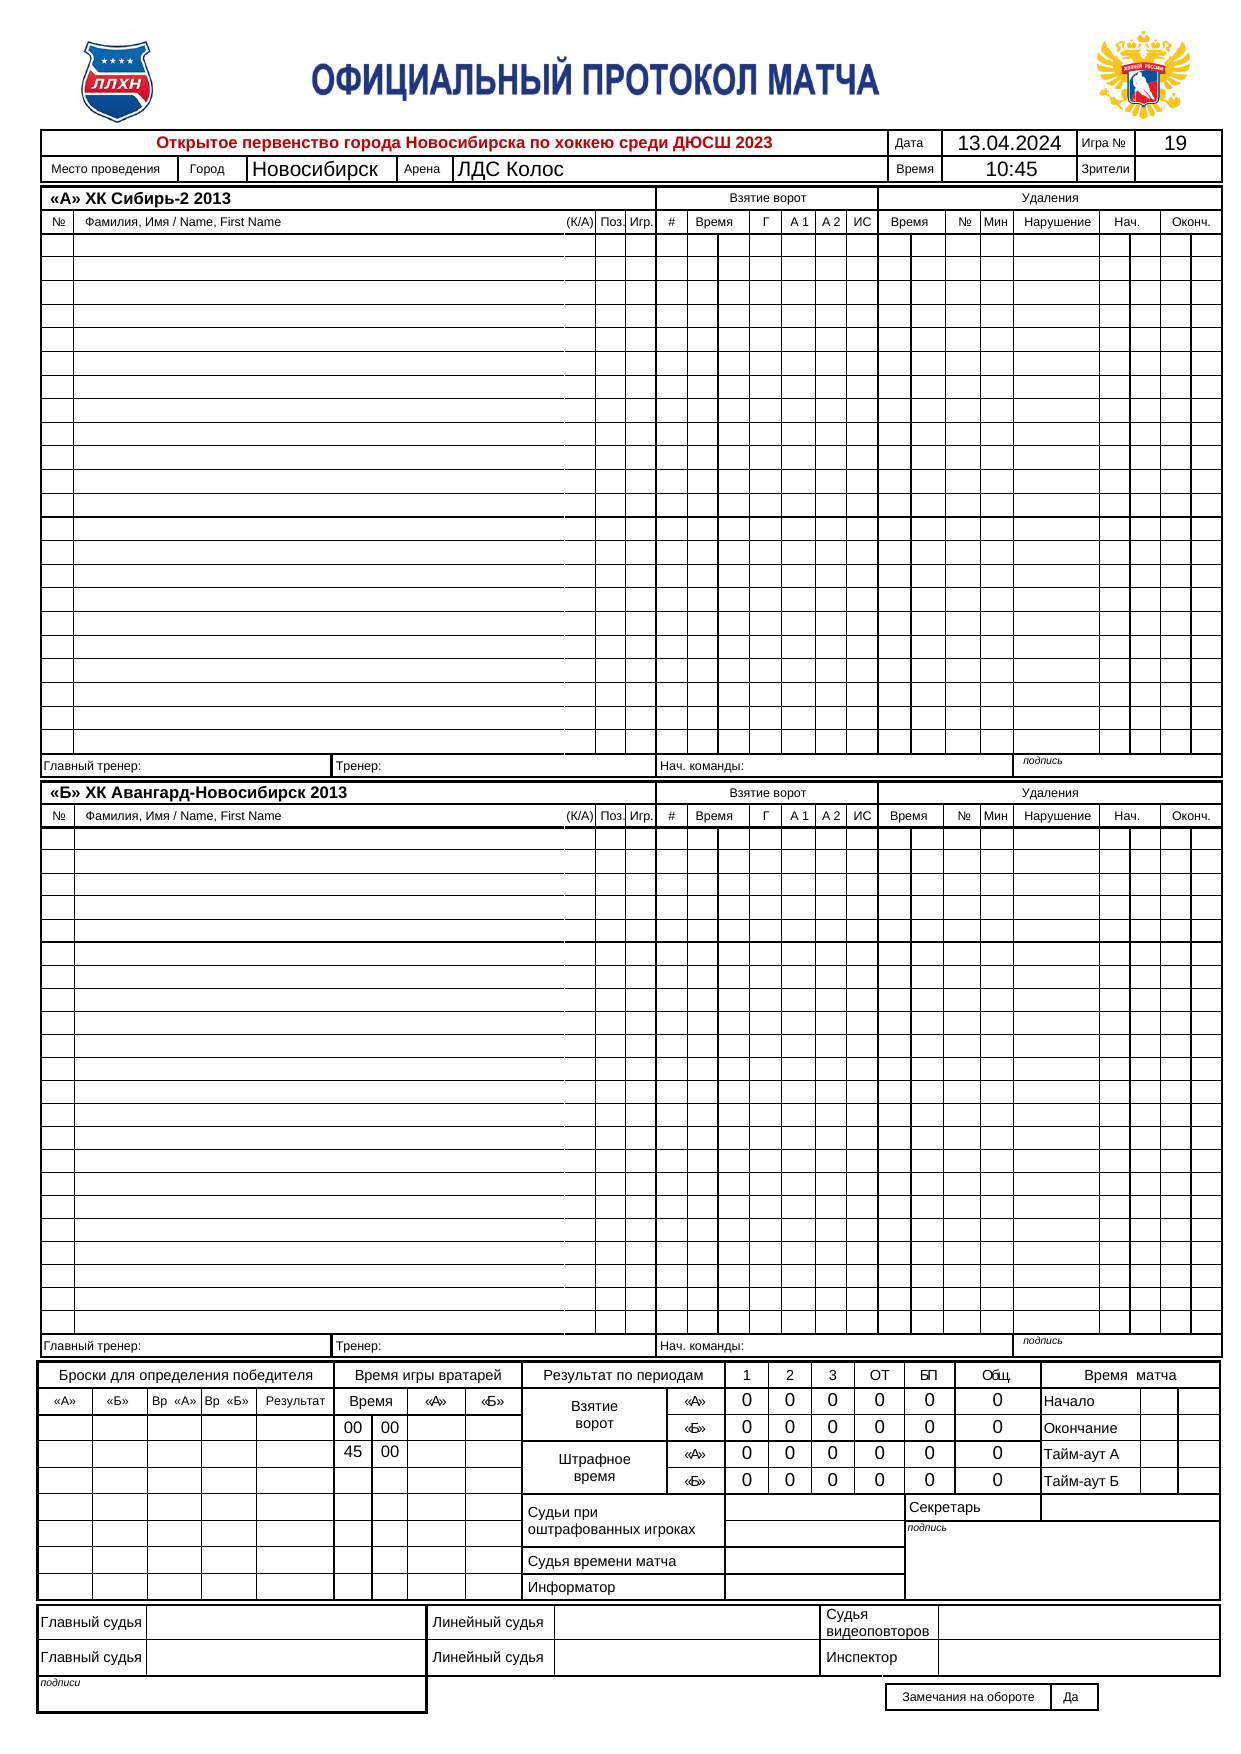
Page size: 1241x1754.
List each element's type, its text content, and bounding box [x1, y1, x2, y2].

table_cell [74, 423, 564, 445]
table_cell [879, 1173, 910, 1195]
table_cell [565, 874, 595, 895]
table_cell [912, 470, 945, 493]
table_cell [688, 588, 717, 611]
table_cell [1014, 328, 1099, 351]
table_cell [847, 1127, 877, 1149]
table_cell [1161, 235, 1190, 256]
table_cell [1100, 636, 1129, 658]
table_cell [657, 1035, 687, 1057]
table_cell [565, 305, 595, 327]
table_cell [626, 1035, 655, 1057]
table_cell [981, 874, 1013, 895]
table_cell [688, 659, 717, 682]
table_cell [816, 707, 846, 729]
table_cell [946, 659, 980, 682]
table_cell [719, 1219, 749, 1241]
table_cell [782, 1173, 815, 1195]
table_cell [657, 874, 687, 895]
table_cell [42, 874, 74, 895]
table_cell [1014, 612, 1099, 634]
table_cell 45 [335, 1441, 371, 1467]
table_cell [1131, 707, 1160, 729]
table_cell [946, 636, 980, 658]
table_cell [750, 730, 781, 753]
table_cell [750, 1219, 781, 1241]
table_cell [596, 281, 625, 303]
table_cell [912, 446, 945, 469]
table_cell [596, 305, 625, 327]
table_cell [912, 1219, 943, 1241]
table_cell [847, 896, 877, 918]
table_cell [879, 1058, 910, 1079]
table_cell 0 [812, 1442, 854, 1467]
table_cell [565, 541, 595, 564]
table_cell [750, 1012, 781, 1033]
table_cell [1161, 1196, 1190, 1218]
table_cell [912, 636, 945, 658]
table_cell [596, 565, 625, 587]
table_cell [596, 829, 625, 849]
table_cell Оконч. [1161, 805, 1221, 826]
table_cell [879, 1150, 910, 1172]
table_cell [879, 565, 910, 587]
table_cell [719, 896, 749, 918]
table_cell [657, 541, 687, 564]
table_cell [565, 730, 595, 753]
table_cell [1192, 1265, 1221, 1287]
table_cell [688, 541, 717, 564]
table_cell [1100, 1242, 1129, 1264]
table_cell [879, 235, 910, 256]
table_cell [750, 399, 781, 422]
table_cell [688, 423, 717, 445]
table_cell [257, 1416, 333, 1440]
table_cell [75, 989, 564, 1011]
table_cell [1100, 1058, 1129, 1079]
table_cell [688, 850, 717, 872]
table_cell [688, 636, 717, 658]
table_cell [750, 1081, 781, 1103]
table_cell [42, 352, 73, 374]
table_cell [1100, 1081, 1129, 1103]
table_cell [74, 541, 564, 564]
table_cell [1131, 1265, 1160, 1287]
table_cell [719, 446, 749, 469]
table_cell [626, 352, 655, 374]
table_cell [688, 707, 717, 729]
table_cell [847, 588, 877, 611]
table_cell [1131, 829, 1160, 849]
table_cell [1192, 829, 1221, 849]
table_cell [782, 423, 815, 445]
table_cell [879, 829, 910, 849]
table_cell [981, 305, 1013, 327]
table_cell [750, 659, 781, 682]
table_cell Место проведения [42, 157, 177, 181]
table_cell [912, 1127, 943, 1149]
table_cell [1161, 518, 1190, 540]
table_cell Нач. [1100, 805, 1160, 826]
table_cell [657, 376, 687, 398]
table_cell [946, 257, 980, 280]
table_cell [596, 612, 625, 634]
table_cell [879, 896, 910, 918]
table_cell [946, 612, 980, 634]
table_cell [42, 1081, 74, 1103]
table_cell [657, 305, 687, 327]
table_cell [1131, 1127, 1160, 1149]
table_cell [981, 1196, 1013, 1218]
table_cell [1100, 470, 1129, 493]
table_cell [42, 683, 73, 706]
table_cell [816, 1035, 846, 1057]
table_cell [1100, 1150, 1129, 1172]
table_cell [981, 518, 1013, 540]
table_cell [1014, 305, 1099, 327]
table_cell Время [889, 157, 941, 181]
table_cell [626, 1150, 655, 1172]
table_cell [596, 1058, 625, 1079]
table_cell [1014, 829, 1099, 849]
table_cell [74, 376, 564, 398]
table_cell [912, 257, 945, 280]
table_cell [42, 399, 73, 422]
table_cell [1131, 1104, 1160, 1126]
table_cell [565, 376, 595, 398]
table_cell «А» [39, 1389, 92, 1413]
table_cell [750, 423, 781, 445]
table_cell [1179, 1389, 1219, 1413]
table_cell [1131, 966, 1160, 987]
table_cell [946, 423, 980, 445]
table_cell [847, 518, 877, 540]
table_cell [657, 565, 687, 587]
table_cell [1161, 1104, 1190, 1126]
table_cell [750, 1311, 781, 1333]
table_cell [946, 376, 980, 398]
table_cell [879, 1265, 910, 1287]
table_cell [879, 730, 910, 753]
table_cell [1100, 707, 1129, 729]
table_cell [981, 352, 1013, 374]
table_cell [1192, 683, 1221, 706]
table_cell [981, 399, 1013, 422]
table_cell [1100, 896, 1129, 918]
table_cell [657, 896, 687, 918]
table_cell [816, 850, 846, 872]
table_cell [657, 1196, 687, 1218]
table_cell Время [879, 805, 943, 826]
table_cell [782, 352, 815, 374]
table_cell 0 [726, 1415, 768, 1440]
table_cell [688, 328, 717, 351]
table_cell [565, 1058, 595, 1079]
table_cell [879, 1127, 910, 1149]
table_cell [782, 1150, 815, 1172]
table_cell [626, 966, 655, 987]
table_cell [42, 257, 73, 280]
table_cell [1161, 1173, 1190, 1195]
table_cell «Б » [466, 1389, 521, 1413]
table_cell [148, 1494, 201, 1520]
table_cell [75, 1150, 564, 1172]
table_cell [626, 446, 655, 469]
table_cell [1100, 1035, 1129, 1057]
table_header БП [905, 1363, 954, 1387]
table_cell [688, 399, 717, 422]
table_cell [688, 966, 717, 987]
table_cell [1161, 943, 1190, 964]
table_cell [912, 989, 943, 1011]
table_cell [688, 494, 717, 516]
table_cell [1192, 612, 1221, 634]
table_cell [1192, 588, 1221, 611]
table_cell [1131, 281, 1160, 303]
table_cell [42, 1058, 74, 1079]
table_cell [565, 829, 595, 849]
table_cell [1161, 874, 1190, 895]
table_cell [816, 470, 846, 493]
table_cell [1014, 235, 1099, 256]
table_cell [879, 1104, 910, 1126]
table_cell А 2 [816, 805, 846, 826]
table_cell [565, 423, 595, 445]
table_cell [596, 730, 625, 753]
table_cell [596, 1150, 625, 1172]
table_cell [1192, 1058, 1221, 1079]
table_cell 00 [335, 1416, 371, 1440]
table_cell [565, 1265, 595, 1287]
table_cell [657, 518, 687, 540]
table_cell [1192, 730, 1221, 753]
table_cell [981, 1219, 1013, 1241]
table_cell [1131, 683, 1160, 706]
table_cell [847, 1265, 877, 1287]
table_cell [719, 376, 749, 398]
table_cell [626, 281, 655, 303]
table_cell [626, 707, 655, 729]
table_header 13.04.2024 [943, 131, 1076, 155]
table_cell [1100, 281, 1129, 303]
table_cell [565, 1173, 595, 1195]
table_cell [912, 874, 943, 895]
table_cell [626, 683, 655, 706]
table_cell [946, 281, 980, 303]
table_cell [1131, 328, 1160, 351]
table_cell [847, 730, 877, 753]
table_cell [1131, 1150, 1160, 1172]
table_cell [42, 896, 74, 918]
table_cell [688, 235, 717, 256]
table_cell [42, 1012, 74, 1033]
table_cell [879, 305, 910, 327]
table_cell [816, 920, 846, 941]
table_cell [565, 328, 595, 351]
table_cell [657, 588, 687, 611]
table_cell [93, 1547, 147, 1573]
table_cell [1014, 541, 1099, 564]
table_cell [1014, 920, 1099, 941]
table_cell [847, 612, 877, 634]
table_cell [626, 1311, 655, 1333]
table_cell [657, 1058, 687, 1079]
table_cell [944, 1219, 980, 1241]
table_cell [1161, 659, 1190, 682]
table_cell [202, 1547, 256, 1573]
table_cell [1192, 257, 1221, 280]
table_cell [1136, 157, 1221, 181]
table_cell [944, 920, 980, 941]
table_cell [1161, 257, 1190, 280]
table_cell 0 [905, 1415, 954, 1440]
table_cell [847, 1081, 877, 1103]
table_cell [42, 446, 73, 469]
table_cell 0 [812, 1415, 854, 1440]
table_header «А» ХК Сибирь-2 2013 [42, 188, 655, 209]
table_cell [726, 1575, 904, 1599]
table_cell [596, 1311, 625, 1333]
table_cell [626, 1265, 655, 1287]
table_cell [1014, 423, 1099, 445]
table_cell [565, 257, 595, 280]
table_cell [1131, 235, 1160, 256]
table_cell [750, 446, 781, 469]
table_cell [1014, 943, 1099, 964]
table_cell [1100, 612, 1129, 634]
table_cell [1100, 328, 1129, 351]
table_cell [981, 1012, 1013, 1033]
table_cell [719, 588, 749, 611]
table_cell [657, 1173, 687, 1195]
table_cell [879, 518, 910, 540]
table_cell [912, 1173, 943, 1195]
table_cell [75, 1104, 564, 1126]
table_cell [335, 1521, 371, 1546]
table_cell [719, 966, 749, 987]
table_cell [1014, 989, 1099, 1011]
table_cell [1131, 1219, 1160, 1241]
table_cell [1131, 1311, 1160, 1333]
table_cell [596, 376, 625, 398]
table_cell [1161, 588, 1190, 611]
table_cell [1161, 423, 1190, 445]
table_cell [981, 1311, 1013, 1333]
table_cell А 1 [782, 211, 815, 233]
table_cell [596, 850, 625, 872]
table_cell [847, 376, 877, 398]
table_cell [335, 1468, 371, 1493]
table_cell [688, 1242, 717, 1264]
table_cell [42, 305, 73, 327]
table_cell [944, 1288, 980, 1310]
table_cell [816, 683, 846, 706]
table_cell [1100, 305, 1129, 327]
table_cell Главный тренер: [42, 755, 330, 776]
table_cell [981, 943, 1013, 964]
table_cell [1141, 1415, 1177, 1440]
table_cell [981, 1058, 1013, 1079]
table_cell 0 [905, 1389, 954, 1413]
table_cell [1014, 1196, 1099, 1218]
table_cell [750, 1242, 781, 1264]
table_cell [1161, 1127, 1190, 1149]
table_cell [148, 1416, 201, 1440]
table_cell [75, 1081, 564, 1103]
table_cell [847, 1311, 877, 1333]
table_cell Новосибирск [248, 157, 396, 181]
table_cell [1161, 1311, 1190, 1333]
table_cell [879, 1012, 910, 1033]
table_cell [1042, 1495, 1219, 1520]
table_cell [42, 281, 73, 303]
table_cell [408, 1468, 465, 1493]
table_cell [782, 896, 815, 918]
table_cell [912, 896, 943, 918]
table_cell [879, 1219, 910, 1241]
table_cell Нач. [1100, 211, 1160, 233]
table_cell [1014, 659, 1099, 682]
table_cell [944, 1196, 980, 1218]
table_cell [912, 1150, 943, 1172]
table_cell [565, 1012, 595, 1033]
table_cell [782, 328, 815, 351]
table_cell [816, 1265, 846, 1287]
table_cell [912, 730, 945, 753]
table_cell [1100, 446, 1129, 469]
table_cell [75, 1012, 564, 1033]
table_cell [626, 399, 655, 422]
table_cell [750, 636, 781, 658]
table_cell [688, 989, 717, 1011]
table_cell [816, 943, 846, 964]
table_cell [847, 423, 877, 445]
table_cell [596, 1012, 625, 1033]
table_cell [719, 989, 749, 1011]
table_cell [816, 235, 846, 256]
table_cell [75, 920, 564, 941]
table_cell Главный тренер: [42, 1335, 330, 1356]
table_cell [1131, 541, 1160, 564]
table_cell [42, 1265, 74, 1287]
table_cell [719, 943, 749, 964]
table_cell [944, 966, 980, 987]
table_cell [657, 1012, 687, 1033]
table_cell [93, 1574, 147, 1599]
table_cell [816, 1081, 846, 1103]
table_cell [657, 257, 687, 280]
table_cell [912, 966, 943, 987]
table_cell [596, 1219, 625, 1241]
table_cell [565, 1242, 595, 1264]
table_cell [39, 1547, 92, 1573]
table_header Взятие ворот [657, 783, 877, 803]
table_cell [816, 1196, 846, 1218]
table_cell [782, 1035, 815, 1057]
table_cell [75, 896, 564, 918]
table_cell [1014, 1127, 1099, 1149]
table_cell [1161, 707, 1190, 729]
table_cell [1014, 518, 1099, 540]
table_cell [847, 989, 877, 1011]
table_cell Тренер: [333, 1335, 655, 1356]
table_cell [719, 1265, 749, 1287]
table_cell 0 [905, 1468, 954, 1493]
table_cell [1100, 683, 1129, 706]
table_cell [879, 1242, 910, 1264]
table_cell [912, 1242, 943, 1264]
table_cell [879, 399, 910, 422]
table_cell [912, 1035, 943, 1057]
table_cell [408, 1441, 465, 1467]
table_cell [74, 494, 564, 516]
table_cell 0 [726, 1442, 768, 1467]
table_cell [1192, 541, 1221, 564]
table_cell [42, 235, 73, 256]
table_cell [373, 1547, 407, 1573]
table_cell [981, 730, 1013, 753]
table_cell [74, 470, 564, 493]
table_cell [565, 446, 595, 469]
table_cell [1131, 896, 1160, 918]
table_cell [1100, 1265, 1129, 1287]
table_cell [1192, 1035, 1221, 1057]
table_cell [202, 1441, 256, 1467]
table_cell [1131, 1035, 1160, 1057]
table_cell [373, 1494, 407, 1520]
table_cell [688, 943, 717, 964]
table_cell [257, 1468, 333, 1493]
table_cell [1161, 1150, 1190, 1172]
table_cell [408, 1416, 465, 1440]
picture [5, 28, 1197, 129]
table_cell [596, 1127, 625, 1149]
table_cell [626, 565, 655, 587]
table_cell [719, 1127, 749, 1149]
table_cell [847, 829, 877, 849]
table_cell 0 [726, 1468, 768, 1493]
table_cell [847, 399, 877, 422]
table_cell [782, 612, 815, 634]
table_cell Поз. [596, 805, 625, 826]
table_cell [847, 328, 877, 351]
table_cell [912, 1058, 943, 1079]
table_cell [42, 966, 74, 987]
table_cell Линейный судья [428, 1606, 554, 1639]
table_cell [148, 1547, 201, 1573]
table_cell [596, 636, 625, 658]
table_cell [1192, 328, 1221, 351]
table_cell [946, 730, 980, 753]
table_cell [1192, 1196, 1221, 1218]
table_cell [688, 1311, 717, 1333]
table_cell [1131, 730, 1160, 753]
table_cell [657, 1265, 687, 1287]
table_cell [75, 1035, 564, 1057]
table_cell [202, 1468, 256, 1493]
table_cell [750, 235, 781, 256]
table_cell [847, 707, 877, 729]
table_cell [1131, 1012, 1160, 1033]
table_cell [1131, 446, 1160, 469]
table_cell [912, 1104, 943, 1126]
table_cell (К/А) [565, 211, 595, 233]
table_cell [816, 328, 846, 351]
table_cell [688, 1196, 717, 1218]
table_cell [408, 1547, 465, 1573]
table_cell [466, 1574, 521, 1599]
table_cell [657, 659, 687, 682]
table_cell [981, 588, 1013, 611]
table_cell [596, 989, 625, 1011]
table_cell 0 [812, 1389, 854, 1413]
table_cell [75, 966, 564, 987]
table_cell [1131, 423, 1160, 445]
table_header Общ. [956, 1363, 1040, 1387]
table_cell [39, 1468, 92, 1493]
table_cell [1192, 920, 1221, 941]
table_cell [719, 920, 749, 941]
table_cell [879, 707, 910, 729]
table_cell [1100, 1173, 1129, 1195]
table_cell [816, 1288, 846, 1310]
table_cell [1014, 707, 1099, 729]
table_cell [657, 470, 687, 493]
table_cell [428, 1677, 882, 1711]
table_cell [883, 1677, 1220, 1681]
table_cell [879, 423, 910, 445]
table_cell [847, 1150, 877, 1172]
table_cell [39, 1521, 92, 1546]
table_cell [847, 1219, 877, 1241]
table_cell [74, 328, 564, 351]
table_cell [1161, 1219, 1190, 1241]
table_cell [626, 612, 655, 634]
table_cell [750, 850, 781, 872]
table_cell [1131, 943, 1160, 964]
table_cell [750, 1127, 781, 1149]
table_cell [1014, 1150, 1099, 1172]
table_cell Время [688, 805, 749, 826]
table_cell [657, 1311, 687, 1333]
table_cell [946, 328, 980, 351]
table_cell [816, 874, 846, 895]
table_cell [847, 1288, 877, 1310]
table_cell [596, 943, 625, 964]
table_cell [1100, 1104, 1129, 1126]
table_cell [75, 1242, 564, 1264]
table_cell [1014, 1058, 1099, 1079]
table_cell [1014, 470, 1099, 493]
table_cell [750, 896, 781, 918]
table_cell [1192, 1219, 1221, 1241]
table_cell [1099, 1682, 1220, 1711]
table_cell [42, 829, 74, 849]
table_cell 0 [855, 1442, 904, 1467]
table_cell [1100, 1219, 1129, 1241]
table_cell [565, 920, 595, 941]
table_cell [879, 659, 910, 682]
table_cell [719, 1311, 749, 1333]
table_cell [565, 943, 595, 964]
table_cell [847, 494, 877, 516]
table_cell [912, 235, 945, 256]
table_cell [719, 352, 749, 374]
table_cell [1131, 1173, 1160, 1195]
table_cell [782, 989, 815, 1011]
table_cell [782, 636, 815, 658]
table_cell Нарушение [1014, 805, 1099, 826]
table_cell [42, 707, 73, 729]
table_cell [42, 1288, 74, 1310]
table_cell [93, 1494, 147, 1520]
table_cell [1192, 1288, 1221, 1310]
table_cell [912, 305, 945, 327]
table_cell [565, 1104, 595, 1126]
table_cell [719, 257, 749, 280]
table_cell [946, 707, 980, 729]
table_cell [626, 896, 655, 918]
table_cell [1131, 494, 1160, 516]
table_cell [816, 1219, 846, 1241]
table_cell [1192, 989, 1221, 1011]
table_cell 0 [769, 1415, 811, 1440]
table_cell [946, 470, 980, 493]
table_cell [782, 588, 815, 611]
table_cell [1131, 1058, 1160, 1079]
table_cell [816, 565, 846, 587]
table_cell [1014, 1012, 1099, 1033]
table_cell [912, 494, 945, 516]
table_cell [1014, 494, 1099, 516]
table_cell [42, 989, 74, 1011]
table_cell [565, 565, 595, 587]
table_cell [847, 943, 877, 964]
table_cell [1161, 470, 1190, 493]
table_cell 0 [855, 1415, 904, 1440]
table_cell [688, 1104, 717, 1126]
table_cell [719, 235, 749, 256]
table_cell [688, 257, 717, 280]
table_cell [626, 1242, 655, 1264]
table_cell Результат [257, 1389, 333, 1413]
table_cell [565, 352, 595, 374]
table_cell [719, 1058, 749, 1079]
table_cell [596, 1196, 625, 1218]
table_cell [879, 328, 910, 351]
table_cell Тренер: [333, 755, 655, 776]
table_cell [879, 352, 910, 374]
table_cell [565, 850, 595, 872]
table_cell «Б» [668, 1468, 724, 1493]
table_cell [1141, 1441, 1177, 1467]
table_cell [626, 1288, 655, 1310]
table_cell [879, 494, 910, 516]
table_cell [981, 494, 1013, 516]
table_header 3 [812, 1363, 854, 1387]
table_cell [750, 541, 781, 564]
table_cell [74, 446, 564, 469]
table_cell [981, 1104, 1013, 1126]
table_cell [257, 1547, 333, 1573]
table_cell [626, 659, 655, 682]
table_cell [42, 518, 73, 540]
table_cell 10:45 [943, 157, 1076, 181]
table_cell [93, 1521, 147, 1546]
table_cell [946, 683, 980, 706]
table_cell Город [179, 157, 246, 181]
table_cell [74, 588, 564, 611]
table_cell [719, 1173, 749, 1195]
table_cell [946, 446, 980, 469]
table_cell [42, 588, 73, 611]
table_cell [879, 257, 910, 280]
table_cell [257, 1494, 333, 1520]
table_cell [657, 1242, 687, 1264]
table_cell [596, 257, 625, 280]
table_header Время матча [1042, 1363, 1219, 1387]
table_cell [596, 683, 625, 706]
table_cell [42, 565, 73, 587]
table_cell [816, 966, 846, 987]
table_cell № [42, 211, 73, 233]
table_cell [782, 850, 815, 872]
table_cell [1100, 989, 1129, 1011]
table_cell [879, 966, 910, 987]
table_cell [42, 494, 73, 516]
table_cell [42, 1035, 74, 1057]
table_cell [981, 257, 1013, 280]
table_cell [816, 989, 846, 1011]
table_cell [565, 588, 595, 611]
table_cell [565, 612, 595, 634]
table_cell [879, 588, 910, 611]
table_cell [565, 1127, 595, 1149]
table_cell [912, 328, 945, 351]
table_cell Вр «А» [148, 1389, 201, 1413]
table_header Удаления [879, 783, 1221, 803]
table_cell [408, 1574, 465, 1599]
table_cell [847, 683, 877, 706]
table_cell [42, 659, 73, 682]
table_cell [626, 305, 655, 327]
table_cell [596, 1173, 625, 1195]
table_cell [688, 1081, 717, 1103]
table_cell подписи [39, 1677, 425, 1711]
table_cell Вр «Б» [202, 1389, 256, 1413]
table_cell Главный судья [39, 1640, 146, 1675]
table_cell [1131, 565, 1160, 587]
table_cell [782, 1288, 815, 1310]
table_cell [847, 1242, 877, 1264]
table_cell [879, 541, 910, 564]
table_cell [750, 1288, 781, 1310]
table_cell [657, 399, 687, 422]
table_cell [750, 707, 781, 729]
table_cell [1161, 565, 1190, 587]
table_cell Г [750, 211, 781, 233]
table_cell [75, 1311, 564, 1333]
table_cell [879, 1311, 910, 1333]
table_cell [74, 565, 564, 587]
table_cell [944, 829, 980, 849]
table_cell [981, 683, 1013, 706]
table_cell [981, 1242, 1013, 1264]
table_cell [912, 850, 943, 872]
table_cell [75, 829, 564, 849]
table_cell [596, 1288, 625, 1310]
table_cell [816, 1127, 846, 1149]
table_cell [944, 1058, 980, 1079]
table_cell [1131, 376, 1160, 398]
table_cell [944, 850, 980, 872]
table_cell [596, 494, 625, 516]
table_cell [719, 281, 749, 303]
table_cell [1100, 588, 1129, 611]
table_cell [782, 707, 815, 729]
table_cell [408, 1521, 465, 1546]
table_cell [719, 1242, 749, 1264]
table_cell Инспектор [821, 1640, 938, 1675]
table_cell [1014, 730, 1099, 753]
table_cell [750, 257, 781, 280]
table_cell [1131, 659, 1160, 682]
table_cell [816, 446, 846, 469]
table_cell [75, 850, 564, 872]
table_cell [1161, 730, 1190, 753]
table_cell [596, 920, 625, 941]
table_cell [1131, 989, 1160, 1011]
table_cell [1192, 305, 1221, 327]
table_cell [719, 1035, 749, 1057]
table_cell [408, 1494, 465, 1520]
table_cell [816, 423, 846, 445]
table_cell [75, 874, 564, 895]
table_cell 0 [769, 1468, 811, 1493]
table_header 19 [1136, 131, 1221, 155]
table_cell [981, 235, 1013, 256]
table_cell [657, 235, 687, 256]
table_cell [719, 659, 749, 682]
table_cell [981, 446, 1013, 469]
table_cell [912, 1288, 943, 1310]
table_cell Главный судья [39, 1606, 146, 1639]
table_cell [1161, 328, 1190, 351]
table_cell [1131, 1242, 1160, 1264]
table_cell [750, 281, 781, 303]
table_cell Взятие ворот [523, 1389, 666, 1440]
table_cell [879, 920, 910, 941]
table_cell [782, 446, 815, 469]
table_cell [816, 518, 846, 540]
table_cell [816, 829, 846, 849]
table_cell [719, 423, 749, 445]
table_cell [74, 257, 564, 280]
table_cell [1192, 494, 1221, 516]
table_cell [719, 399, 749, 422]
table_cell Игр. [626, 805, 655, 826]
table_cell [74, 235, 564, 256]
table_cell [912, 683, 945, 706]
table_cell Тайм-аут Б [1042, 1468, 1140, 1493]
table_cell [1014, 257, 1099, 280]
table_cell (К/А) [565, 805, 595, 826]
table_cell [879, 446, 910, 469]
table_cell [1100, 257, 1129, 280]
table_cell [565, 896, 595, 918]
table_cell [555, 1606, 819, 1639]
table_cell [626, 636, 655, 658]
table_cell [1161, 352, 1190, 374]
table_cell ИС [847, 805, 877, 826]
table_cell [74, 659, 564, 682]
table_cell [1100, 1311, 1129, 1333]
table_cell [981, 376, 1013, 398]
table_cell [1014, 1265, 1099, 1287]
table_cell [719, 683, 749, 706]
table_cell [750, 1035, 781, 1057]
table_cell [1161, 1242, 1190, 1264]
table_cell [879, 683, 910, 706]
table_cell [750, 494, 781, 516]
table_cell [1192, 399, 1221, 422]
table_cell [1100, 874, 1129, 895]
table_cell [1100, 920, 1129, 941]
table_cell [1192, 874, 1221, 895]
table_cell [93, 1468, 147, 1493]
table_cell [74, 305, 564, 327]
table_cell [657, 1219, 687, 1241]
table_cell [750, 874, 781, 895]
table_cell [42, 612, 73, 634]
table_cell [596, 896, 625, 918]
table_cell [657, 494, 687, 516]
table_cell [1161, 376, 1190, 398]
table_cell [93, 1416, 147, 1440]
table_cell [1192, 850, 1221, 872]
table_cell [1131, 399, 1160, 422]
table_cell [42, 470, 73, 493]
table_cell [1100, 423, 1129, 445]
table_cell [626, 1219, 655, 1241]
table_cell [42, 1104, 74, 1126]
table_cell подпись [906, 1522, 1219, 1599]
table_cell [688, 829, 717, 849]
table_cell [1014, 896, 1099, 918]
table_cell [466, 1547, 521, 1573]
table_cell [981, 896, 1013, 918]
table_cell [1014, 1035, 1099, 1057]
table_cell [373, 1521, 407, 1546]
table_cell [42, 1242, 74, 1264]
table_cell [1014, 1219, 1099, 1241]
table_cell [847, 470, 877, 493]
table_cell [750, 305, 781, 327]
table_cell [1014, 683, 1099, 706]
table_cell [688, 874, 717, 895]
table_header 1 [726, 1363, 768, 1387]
table_cell 0 [855, 1468, 904, 1493]
table_cell [782, 1311, 815, 1333]
table_cell Тайм-аут А [1042, 1441, 1140, 1467]
table_cell [565, 659, 595, 682]
table_cell Судья видеоповторов [821, 1606, 938, 1639]
table_cell [202, 1574, 256, 1599]
table_cell Г [750, 805, 781, 826]
table_header ОТ [855, 1363, 904, 1387]
table_cell 0 [769, 1442, 811, 1467]
table_cell [782, 376, 815, 398]
table_cell [1100, 1127, 1129, 1149]
table_cell [782, 1196, 815, 1218]
table_cell [1179, 1415, 1219, 1440]
table_cell [688, 1173, 717, 1195]
table_cell [147, 1640, 425, 1675]
table_cell [782, 257, 815, 280]
table_cell [688, 1127, 717, 1149]
table_cell [596, 1035, 625, 1057]
table_cell [944, 1127, 980, 1149]
table_cell [847, 541, 877, 564]
table_cell [912, 1081, 943, 1103]
table_cell [596, 588, 625, 611]
table_cell [944, 1035, 980, 1057]
table_cell [626, 943, 655, 964]
table_cell [1131, 612, 1160, 634]
table_cell [335, 1494, 371, 1520]
table_cell [1192, 1242, 1221, 1264]
table_cell [75, 1173, 564, 1195]
table_cell [202, 1521, 256, 1546]
table_cell [879, 612, 910, 634]
table_cell [1192, 1150, 1221, 1172]
table_cell Судья времени матча [523, 1548, 724, 1573]
table_cell [782, 659, 815, 682]
table_cell Арена [398, 157, 452, 181]
table_cell [626, 1196, 655, 1218]
table_cell [626, 257, 655, 280]
table_cell [75, 1265, 564, 1287]
table_cell [373, 1574, 407, 1599]
table_cell [1192, 1081, 1221, 1103]
table_cell [657, 636, 687, 658]
table_cell [42, 850, 74, 872]
table_cell [626, 1012, 655, 1033]
table_cell «А» [668, 1389, 724, 1413]
table_cell [565, 518, 595, 540]
table_cell «Б» [93, 1389, 147, 1413]
table_cell [912, 565, 945, 587]
table_cell № [946, 211, 980, 233]
table_cell [1161, 1035, 1190, 1057]
table_cell [816, 1058, 846, 1079]
table_header Игра № [1078, 131, 1134, 155]
table_cell [944, 1104, 980, 1126]
table_cell [42, 541, 73, 564]
table_cell [148, 1521, 201, 1546]
table_cell [688, 1288, 717, 1310]
table_cell [946, 305, 980, 327]
table_cell [750, 943, 781, 964]
table_cell [981, 612, 1013, 634]
table_cell [782, 730, 815, 753]
table_cell [257, 1521, 333, 1546]
table_cell Нач. команды: [657, 755, 1012, 776]
table_cell [42, 1150, 74, 1172]
table_cell [688, 730, 717, 753]
table_cell Линейный судья [428, 1640, 554, 1675]
table_cell Начало [1042, 1389, 1140, 1413]
table_cell [626, 588, 655, 611]
table_cell [1131, 1288, 1160, 1310]
table_cell [1131, 850, 1160, 872]
table_cell [782, 494, 815, 516]
table_cell [596, 966, 625, 987]
table_cell [596, 874, 625, 895]
table_cell [74, 399, 564, 422]
table_cell [42, 730, 73, 753]
table_cell [565, 1219, 595, 1241]
table_cell [782, 1242, 815, 1264]
table_cell [1161, 541, 1190, 564]
table_cell [1192, 896, 1221, 918]
table_cell [816, 896, 846, 918]
table_cell [1100, 494, 1129, 516]
table_cell [782, 1081, 815, 1103]
table_cell [657, 1104, 687, 1126]
table_cell [912, 659, 945, 682]
table_cell [1014, 352, 1099, 374]
table_cell [847, 1173, 877, 1195]
table_cell [719, 1288, 749, 1310]
table_cell [1014, 850, 1099, 872]
table_cell [596, 1104, 625, 1126]
table_cell [719, 850, 749, 872]
table_cell [1014, 874, 1099, 895]
table_cell [782, 1265, 815, 1287]
table_cell [981, 1265, 1013, 1287]
table_cell [1161, 920, 1190, 941]
table_cell [688, 376, 717, 398]
table_cell [1014, 281, 1099, 303]
table_cell [596, 1265, 625, 1287]
table_cell [1192, 565, 1221, 587]
table_cell [750, 966, 781, 987]
table_cell [688, 920, 717, 941]
table_cell [1161, 683, 1190, 706]
table_cell [719, 565, 749, 587]
table_cell [565, 1311, 595, 1333]
table_cell [981, 1288, 1013, 1310]
table_cell [1100, 1012, 1129, 1033]
table_cell [750, 1196, 781, 1218]
table_cell [981, 966, 1013, 987]
table_cell 0 [726, 1389, 768, 1413]
table_cell [1100, 966, 1129, 987]
table_cell [879, 989, 910, 1011]
table_cell [750, 1265, 781, 1287]
table_cell [782, 541, 815, 564]
table_cell [1192, 446, 1221, 469]
table_cell [565, 636, 595, 658]
table_cell [1014, 1311, 1099, 1333]
table_cell [1131, 588, 1160, 611]
table_cell [1161, 966, 1190, 987]
table_cell [1161, 1012, 1190, 1033]
table_cell [981, 829, 1013, 849]
table_cell [657, 966, 687, 987]
table_cell [847, 1196, 877, 1218]
table_cell [1014, 1104, 1099, 1126]
table_cell [39, 1494, 92, 1520]
table_cell [565, 1081, 595, 1103]
table_cell [74, 707, 564, 729]
table_cell [946, 565, 980, 587]
table_cell [879, 874, 910, 895]
table_cell [42, 423, 73, 445]
table_cell [596, 541, 625, 564]
table_cell [981, 989, 1013, 1011]
table_cell [1131, 470, 1160, 493]
table_cell Судьи при оштрафованных игроках [523, 1495, 724, 1546]
table_cell [1192, 1104, 1221, 1126]
table_cell [42, 1196, 74, 1218]
table_cell [719, 1196, 749, 1218]
table_cell [1161, 399, 1190, 422]
table_cell [912, 541, 945, 564]
table_cell [596, 328, 625, 351]
table_cell 00 [373, 1416, 407, 1440]
table_cell [816, 494, 846, 516]
table_cell [1161, 896, 1190, 918]
table_cell [719, 305, 749, 327]
table_cell [1100, 399, 1129, 422]
table_cell [1192, 352, 1221, 374]
table_cell [39, 1574, 92, 1599]
table_cell [75, 1219, 564, 1241]
table_cell 0 [855, 1389, 904, 1413]
table_header Замечания на обороте [887, 1685, 1050, 1709]
table_cell [847, 874, 877, 895]
table_cell [719, 707, 749, 729]
table_cell [879, 1081, 910, 1103]
table_cell [816, 352, 846, 374]
table_cell [596, 235, 625, 256]
table_header Результат по периодам [523, 1363, 724, 1387]
table_cell [1131, 257, 1160, 280]
table_cell [565, 1288, 595, 1310]
table_cell [816, 1150, 846, 1172]
table_cell [750, 920, 781, 941]
table_cell [1161, 1058, 1190, 1079]
table_cell [148, 1574, 201, 1599]
table_cell [816, 281, 846, 303]
table_cell [946, 352, 980, 374]
table_cell [782, 399, 815, 422]
table_cell [750, 376, 781, 398]
table_cell [726, 1495, 904, 1520]
table_cell [626, 874, 655, 895]
table_cell [944, 1265, 980, 1287]
table_cell А 1 [782, 805, 815, 826]
table_cell А 2 [816, 211, 846, 233]
table_cell Секретарь [906, 1495, 1040, 1520]
table_cell [782, 305, 815, 327]
table_cell [1014, 636, 1099, 658]
table_cell [719, 1104, 749, 1126]
table_cell [466, 1441, 521, 1467]
table_cell [688, 352, 717, 374]
table_cell 0 [769, 1389, 811, 1413]
table_cell [944, 1311, 980, 1333]
table_cell [1192, 1173, 1221, 1195]
table_cell [879, 376, 910, 398]
table_cell [847, 636, 877, 658]
table_cell [657, 707, 687, 729]
table_cell [782, 235, 815, 256]
table_cell [1161, 612, 1190, 634]
table_cell [596, 518, 625, 540]
table_cell [912, 399, 945, 422]
table_cell подпись [1014, 1335, 1221, 1356]
table_cell [912, 281, 945, 303]
table_cell [816, 659, 846, 682]
table_cell [657, 1081, 687, 1103]
table_cell [626, 1127, 655, 1149]
table_cell [688, 446, 717, 469]
table_cell [816, 1242, 846, 1264]
table_cell [657, 281, 687, 303]
table_cell [1192, 281, 1221, 303]
table_cell Время [879, 211, 945, 233]
table_cell [74, 636, 564, 658]
table_cell [596, 446, 625, 469]
table_cell [42, 1311, 74, 1333]
table_cell [1100, 1288, 1129, 1310]
table_cell «А» [668, 1442, 724, 1467]
table_cell [466, 1416, 521, 1440]
table_cell 0 [956, 1468, 1040, 1493]
table_cell [688, 683, 717, 706]
table_cell [626, 989, 655, 1011]
table_cell [1161, 829, 1190, 849]
table_cell [981, 565, 1013, 587]
table_cell [626, 850, 655, 872]
table_cell [202, 1494, 256, 1520]
table_cell [1131, 636, 1160, 658]
table_cell [1131, 352, 1160, 374]
table_cell [847, 659, 877, 682]
table_cell [750, 1058, 781, 1079]
table_cell [1192, 707, 1221, 729]
table_cell [626, 423, 655, 445]
table_cell [719, 328, 749, 351]
table_cell [688, 896, 717, 918]
table_cell [879, 850, 910, 872]
table_cell [782, 281, 815, 303]
table_cell [750, 1104, 781, 1126]
table_cell Фамилия, Имя / Name, First Name [75, 805, 565, 826]
table_cell [981, 707, 1013, 729]
table_cell [847, 1104, 877, 1126]
table_cell [816, 541, 846, 564]
table_cell [1161, 1288, 1190, 1310]
table_cell [1100, 235, 1129, 256]
table_cell [912, 1196, 943, 1218]
table_cell [782, 874, 815, 895]
table_cell [750, 565, 781, 587]
table_cell [626, 235, 655, 256]
table_cell Нарушение [1014, 211, 1099, 233]
table_cell [657, 989, 687, 1011]
table_cell [1014, 446, 1099, 469]
table_cell [596, 1081, 625, 1103]
table_cell [565, 683, 595, 706]
table_cell [335, 1574, 371, 1599]
table_cell [847, 257, 877, 280]
table_cell [565, 1196, 595, 1218]
table_cell [565, 989, 595, 1011]
table_cell Время [688, 211, 749, 233]
table_cell [626, 1104, 655, 1126]
table_cell [1100, 565, 1129, 587]
table_cell [726, 1521, 904, 1546]
table_cell [816, 1173, 846, 1195]
table_cell [626, 1173, 655, 1195]
table_cell [816, 1311, 846, 1333]
table_cell [466, 1521, 521, 1546]
table_cell [688, 281, 717, 303]
table_cell [626, 494, 655, 516]
table_cell # [657, 211, 687, 233]
table_header Дата [889, 131, 941, 155]
table_cell [565, 707, 595, 729]
table_cell [565, 399, 595, 422]
table_cell [847, 1035, 877, 1057]
table_cell [42, 636, 73, 658]
table_cell [1141, 1468, 1177, 1493]
table_cell [688, 518, 717, 540]
table_cell [750, 612, 781, 634]
table_cell [847, 1012, 877, 1033]
table_cell [816, 257, 846, 280]
table_cell [75, 1127, 564, 1149]
table_cell [944, 1242, 980, 1264]
table_cell [626, 470, 655, 493]
table_cell [946, 494, 980, 516]
table_cell [750, 989, 781, 1011]
table_cell [42, 328, 73, 351]
table_cell [1161, 850, 1190, 872]
table_cell [847, 920, 877, 941]
table_cell [1161, 636, 1190, 658]
table_cell [782, 1104, 815, 1126]
table_cell [879, 1035, 910, 1057]
table_cell [816, 612, 846, 634]
table_cell [596, 1242, 625, 1264]
table_cell [657, 730, 687, 753]
table_cell Нач. команды: [657, 1335, 1012, 1356]
table_cell [596, 352, 625, 374]
table_cell [847, 235, 877, 256]
table_cell [782, 920, 815, 941]
table_cell Мин [981, 211, 1013, 233]
table_cell подпись [1014, 755, 1221, 776]
table_cell [148, 1468, 201, 1493]
table_cell Зрители [1078, 157, 1134, 181]
table_cell [847, 446, 877, 469]
table_cell [816, 1104, 846, 1126]
table_cell [981, 1150, 1013, 1172]
table_cell [847, 850, 877, 872]
table_cell [1161, 989, 1190, 1011]
table_cell [74, 612, 564, 634]
table_cell [1161, 446, 1190, 469]
table_cell Время [335, 1389, 407, 1413]
table_cell [750, 470, 781, 493]
table_cell [565, 494, 595, 516]
table_cell [688, 565, 717, 587]
table_cell [688, 1219, 717, 1241]
table_cell [847, 565, 877, 587]
table_cell [1014, 966, 1099, 987]
table_cell [688, 1058, 717, 1079]
table_cell [42, 1219, 74, 1241]
table_cell [565, 470, 595, 493]
table_cell 0 [905, 1442, 954, 1467]
table_cell [912, 588, 945, 611]
table_cell [1161, 1081, 1190, 1103]
table_cell [939, 1640, 1219, 1675]
table_cell [879, 1288, 910, 1310]
table_cell [750, 1150, 781, 1172]
table_cell [1100, 829, 1129, 849]
table_cell [879, 281, 910, 303]
table_cell [75, 1288, 564, 1310]
table_cell [1192, 376, 1221, 398]
table_cell [1014, 399, 1099, 422]
table_cell [93, 1441, 147, 1467]
table_cell [74, 518, 564, 540]
table_cell [1100, 352, 1129, 374]
table_cell [816, 399, 846, 422]
table_cell Оконч. [1161, 211, 1221, 233]
table_cell [1100, 850, 1129, 872]
table_cell [981, 659, 1013, 682]
table_cell [847, 966, 877, 987]
table_cell [847, 352, 877, 374]
table_cell [257, 1441, 333, 1467]
table_cell [75, 1196, 564, 1218]
table_cell [1192, 636, 1221, 658]
table_cell [1131, 305, 1160, 327]
table_cell [373, 1468, 407, 1493]
table_cell [782, 1012, 815, 1033]
table_cell [981, 1035, 1013, 1057]
table_cell [782, 518, 815, 540]
table_cell [565, 966, 595, 987]
table_cell [147, 1606, 425, 1639]
table_cell [657, 1150, 687, 1172]
table_cell [626, 376, 655, 398]
table_header Да [1052, 1685, 1097, 1709]
table_cell [981, 328, 1013, 351]
table_cell [816, 588, 846, 611]
table_cell [719, 730, 749, 753]
table_cell ИС [847, 211, 877, 233]
table_cell [750, 829, 781, 849]
table_cell [1161, 494, 1190, 516]
table_cell [1100, 659, 1129, 682]
table_cell [719, 541, 749, 564]
table_cell [782, 943, 815, 964]
table_cell [1014, 565, 1099, 587]
table_cell [981, 1081, 1013, 1103]
table_cell [750, 1173, 781, 1195]
table_cell [565, 1150, 595, 1172]
table_cell [719, 612, 749, 634]
table_cell [912, 920, 943, 941]
table_cell [74, 730, 564, 753]
table_cell [847, 281, 877, 303]
table_cell [1100, 943, 1129, 964]
table_cell [719, 829, 749, 849]
table_cell [912, 518, 945, 540]
table_cell [912, 943, 943, 964]
table_cell [657, 352, 687, 374]
table_cell [912, 376, 945, 398]
table_cell [1161, 305, 1190, 327]
table_cell [657, 943, 687, 964]
table_cell [657, 1288, 687, 1310]
table_cell [847, 305, 877, 327]
table_cell [1192, 423, 1221, 445]
table_cell [847, 1058, 877, 1079]
table_cell [726, 1548, 904, 1573]
table_cell [981, 636, 1013, 658]
table_cell [719, 1150, 749, 1172]
table_cell [816, 636, 846, 658]
table_cell [946, 518, 980, 540]
table_cell [657, 829, 687, 849]
table_cell [466, 1468, 521, 1493]
table_cell [1192, 659, 1221, 682]
table_cell [257, 1574, 333, 1599]
table_cell [782, 683, 815, 706]
table_cell [944, 943, 980, 964]
table_cell [981, 1127, 1013, 1149]
table_cell [1161, 1265, 1190, 1287]
table_cell Штрафное время [523, 1442, 666, 1493]
table_cell [981, 1173, 1013, 1195]
table_cell [565, 281, 595, 303]
table_cell [596, 399, 625, 422]
table_cell [1192, 1311, 1221, 1333]
table_header Взятие ворот [657, 188, 877, 209]
table_header Броски для определения победителя [39, 1363, 333, 1387]
table_cell [944, 1150, 980, 1172]
table_header Открытое первенство города Новосибирска по хоккею среди ДЮСШ 2023 [42, 131, 887, 155]
table_cell [782, 565, 815, 587]
table_cell [944, 1012, 980, 1033]
table_cell [1100, 518, 1129, 540]
table_cell [981, 423, 1013, 445]
table_cell [42, 943, 74, 964]
table_cell [75, 943, 564, 964]
table_cell [1192, 518, 1221, 540]
table_cell [1192, 1012, 1221, 1033]
table_cell «Б» [668, 1415, 724, 1440]
table_cell [750, 683, 781, 706]
table_cell [657, 423, 687, 445]
table_cell [626, 1058, 655, 1079]
table_cell [1014, 1173, 1099, 1195]
table_cell [981, 470, 1013, 493]
table_cell [74, 683, 564, 706]
table_cell [202, 1416, 256, 1440]
table_cell [626, 541, 655, 564]
table_cell [688, 305, 717, 327]
table_cell [1192, 235, 1221, 256]
table_cell Поз. [596, 211, 625, 233]
table_cell № [944, 805, 980, 826]
table_cell [719, 470, 749, 493]
table_cell [719, 1081, 749, 1103]
table_cell [944, 1081, 980, 1103]
table_cell [688, 612, 717, 634]
table_cell [1014, 1288, 1099, 1310]
table_cell [1100, 730, 1129, 753]
table_cell [42, 1127, 74, 1149]
table_cell [719, 518, 749, 540]
table_cell [596, 659, 625, 682]
table_cell [1100, 376, 1129, 398]
table_cell [782, 1127, 815, 1149]
table_cell Фамилия, Имя / Name, First Name [74, 211, 565, 233]
table_cell [1014, 588, 1099, 611]
table_cell [981, 850, 1013, 872]
table_cell [1141, 1389, 1177, 1413]
table_cell [626, 829, 655, 849]
table_cell [466, 1494, 521, 1520]
table_cell [688, 1265, 717, 1287]
table_cell [939, 1606, 1219, 1639]
table_cell [74, 352, 564, 374]
table_cell [1131, 1196, 1160, 1218]
table_cell [39, 1416, 92, 1440]
table_cell [42, 376, 73, 398]
table_header «Б» ХК Авангард-Новосибирск 2013 [42, 783, 655, 803]
table_cell [596, 423, 625, 445]
table_cell [946, 588, 980, 611]
table_cell [816, 376, 846, 398]
table_cell [1192, 966, 1221, 987]
table_cell [912, 707, 945, 729]
table_cell [657, 612, 687, 634]
table_cell [657, 1127, 687, 1149]
table_cell # [657, 805, 687, 826]
table_cell [981, 541, 1013, 564]
table_cell [782, 829, 815, 849]
table_cell [1179, 1441, 1219, 1467]
table_cell [148, 1441, 201, 1467]
table_cell [912, 423, 945, 445]
table_cell [1192, 1127, 1221, 1149]
table_cell [946, 235, 980, 256]
table_cell [879, 470, 910, 493]
table_cell [657, 920, 687, 941]
table_cell [688, 1035, 717, 1057]
table_header Время игры вратарей [335, 1363, 521, 1387]
table_cell [944, 896, 980, 918]
table_cell [879, 1196, 910, 1218]
table_cell ЛДС Колос [454, 157, 887, 181]
table_cell [1131, 1081, 1160, 1103]
table_cell [626, 328, 655, 351]
table_cell 0 [956, 1389, 1040, 1413]
table_cell [657, 446, 687, 469]
table_cell [912, 612, 945, 634]
table_cell [719, 874, 749, 895]
table_cell № [42, 805, 74, 826]
table_cell [750, 352, 781, 374]
table_cell [750, 588, 781, 611]
table_cell [1192, 470, 1221, 493]
table_cell [75, 1058, 564, 1079]
table_cell [657, 328, 687, 351]
table_cell [626, 1081, 655, 1103]
table_cell [1014, 376, 1099, 398]
table_cell [1131, 518, 1160, 540]
table_cell [1014, 1242, 1099, 1264]
table_cell [1179, 1468, 1219, 1493]
table_cell [719, 1012, 749, 1033]
table_cell [626, 730, 655, 753]
table_cell [39, 1441, 92, 1467]
table_cell [816, 730, 846, 753]
table_cell [719, 494, 749, 516]
table_cell [816, 1012, 846, 1033]
table_cell [879, 943, 910, 964]
table_cell [946, 399, 980, 422]
table_cell [1161, 281, 1190, 303]
table_cell «А» [408, 1389, 465, 1413]
table_cell [944, 874, 980, 895]
table_cell [74, 281, 564, 303]
table_cell Окончание [1042, 1415, 1140, 1440]
table_cell Мин [981, 805, 1013, 826]
table_cell 0 [956, 1442, 1040, 1467]
table_cell [782, 470, 815, 493]
table_cell [719, 636, 749, 658]
table_cell [912, 352, 945, 374]
table_cell [688, 1012, 717, 1033]
table_cell [981, 920, 1013, 941]
table_header 2 [769, 1363, 811, 1387]
table_cell [912, 1012, 943, 1033]
table_cell [1100, 1196, 1129, 1218]
table_cell 00 [373, 1441, 407, 1467]
table_cell [816, 305, 846, 327]
table_cell [912, 1311, 943, 1333]
table_cell Игр. [626, 211, 655, 233]
table_cell [657, 683, 687, 706]
table_cell [596, 707, 625, 729]
table_cell [626, 518, 655, 540]
table_cell 0 [956, 1415, 1040, 1440]
table_cell [688, 470, 717, 493]
table_cell [1100, 541, 1129, 564]
table_cell [1131, 920, 1160, 941]
table_cell [1014, 1081, 1099, 1103]
table_cell [596, 470, 625, 493]
table_cell [782, 966, 815, 987]
table_cell [912, 1265, 943, 1287]
table_cell [750, 328, 781, 351]
table_cell [946, 541, 980, 564]
table_header Удаления [879, 188, 1221, 209]
table_cell [335, 1547, 371, 1573]
table_cell [555, 1640, 819, 1675]
table_cell [944, 989, 980, 1011]
table_cell [657, 850, 687, 872]
table_cell [879, 636, 910, 658]
table_cell [1192, 943, 1221, 964]
table_cell [42, 1173, 74, 1195]
table_cell [565, 1035, 595, 1057]
table_cell [782, 1058, 815, 1079]
table_cell Информатор [523, 1575, 724, 1599]
table_cell [981, 281, 1013, 303]
table_cell [1131, 874, 1160, 895]
table_cell [688, 1150, 717, 1172]
table_cell 0 [812, 1468, 854, 1493]
table_cell [42, 920, 74, 941]
table_cell [626, 920, 655, 941]
table_cell [912, 829, 943, 849]
table_cell [565, 235, 595, 256]
table_cell [782, 1219, 815, 1241]
table_cell [944, 1173, 980, 1195]
table_cell [750, 518, 781, 540]
